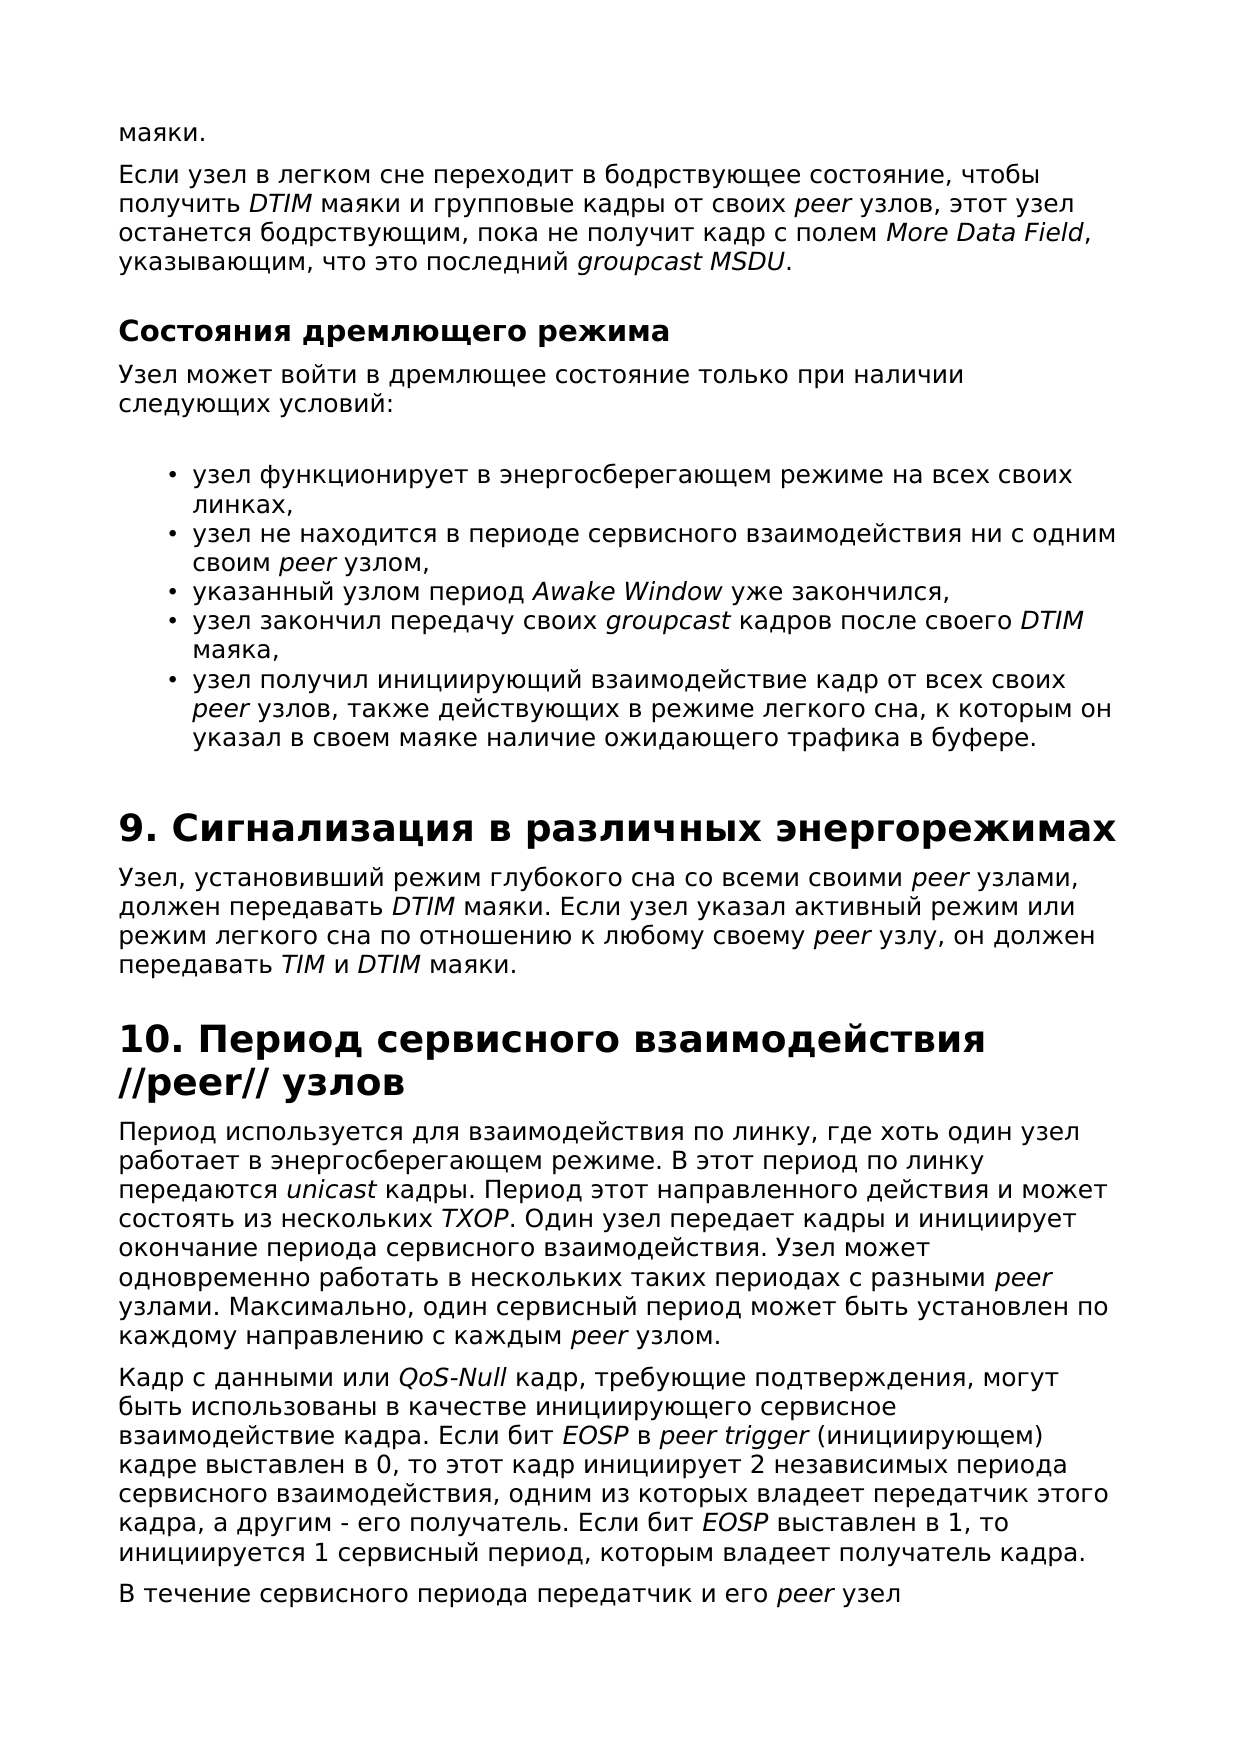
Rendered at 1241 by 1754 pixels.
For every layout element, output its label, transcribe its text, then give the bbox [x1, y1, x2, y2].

list узел закончил передачу своих groupcast кадров после своего DTIM маяка, [177, 607, 1122, 665]
subtitle Состояния дремлющего режима [118, 314, 1122, 348]
text В течение сервисного периода передатчик и его peer узел [118, 1579, 1122, 1609]
subtitle 10. Период сервисного взаимодействия //peer// узлов [118, 1017, 1122, 1104]
list узел функционирует в энергосберегающем режиме на всех своих линках, [177, 461, 1122, 519]
list указанный узлом период Awake Window уже закончился, [177, 577, 1122, 607]
list узел не находится в периоде сервисного взаимодействия ни с одним своим peer узлом, [177, 519, 1122, 577]
text Узел может войти в дремлющее состояние только при наличии следующих условий: [118, 360, 1122, 419]
text Если узел в легком сне переходит в бодрствующее состояние, чтобы получить DTIM маяки и групповые кадры от своих peer узлов, этот узел останется бодрствующим, пока не получит кадр с полем More Data Field, указывающим, что это последний groupcast MSDU. [118, 160, 1122, 276]
text Кадр с данными или QoS-Null кадр, требующие подтверждения, могут быть использованы в качестве инициирующего сервисное взаимодействие кадра. Если бит EOSP в peer trigger (инициирующем) кадре выставлен в 0, то этот кадр инициирует 2 независимых периода сервисного взаимодействия, одним из которых владеет передатчик этого кадра, а другим - его получатель. Если бит EOSP выставлен в 1, то инициируется 1 сервисный период, которым владеет получатель кадра. [118, 1363, 1122, 1567]
text Период используется для взаимодействия по линку, где хоть один узел работает в энергосберегающем режиме. В этот период по линку передаются unicast кадры. Период этот направленного действия и может состоять из нескольких TXOP. Один узел передает кадры и инициирует окончание периода сервисного взаимодействия. Узел может одновременно работать в нескольких таких периодах с разными peer узлами. Максимально, один сервисный период может быть установлен по каждому направлению с каждым peer узлом. [118, 1117, 1122, 1350]
text маяки. [118, 118, 1122, 147]
text Узел, установивший режим глубокого сна со всеми своими peer узлами, должен передавать DTIM маяки. Если узел указал активный режим или режим легкого сна по отношению к любому своему peer узлу, он должен передавать TIM и DTIM маяки. [118, 863, 1122, 980]
subtitle 9. Сигнализация в различных энергорежимах [118, 807, 1122, 851]
list узел получил инициирующий взаимодействие кадр от всех своих peer узлов, также действующих в режиме легкого сна, к которым он указал в своем маяке наличие ожидающего трафика в буфере. [177, 665, 1122, 752]
